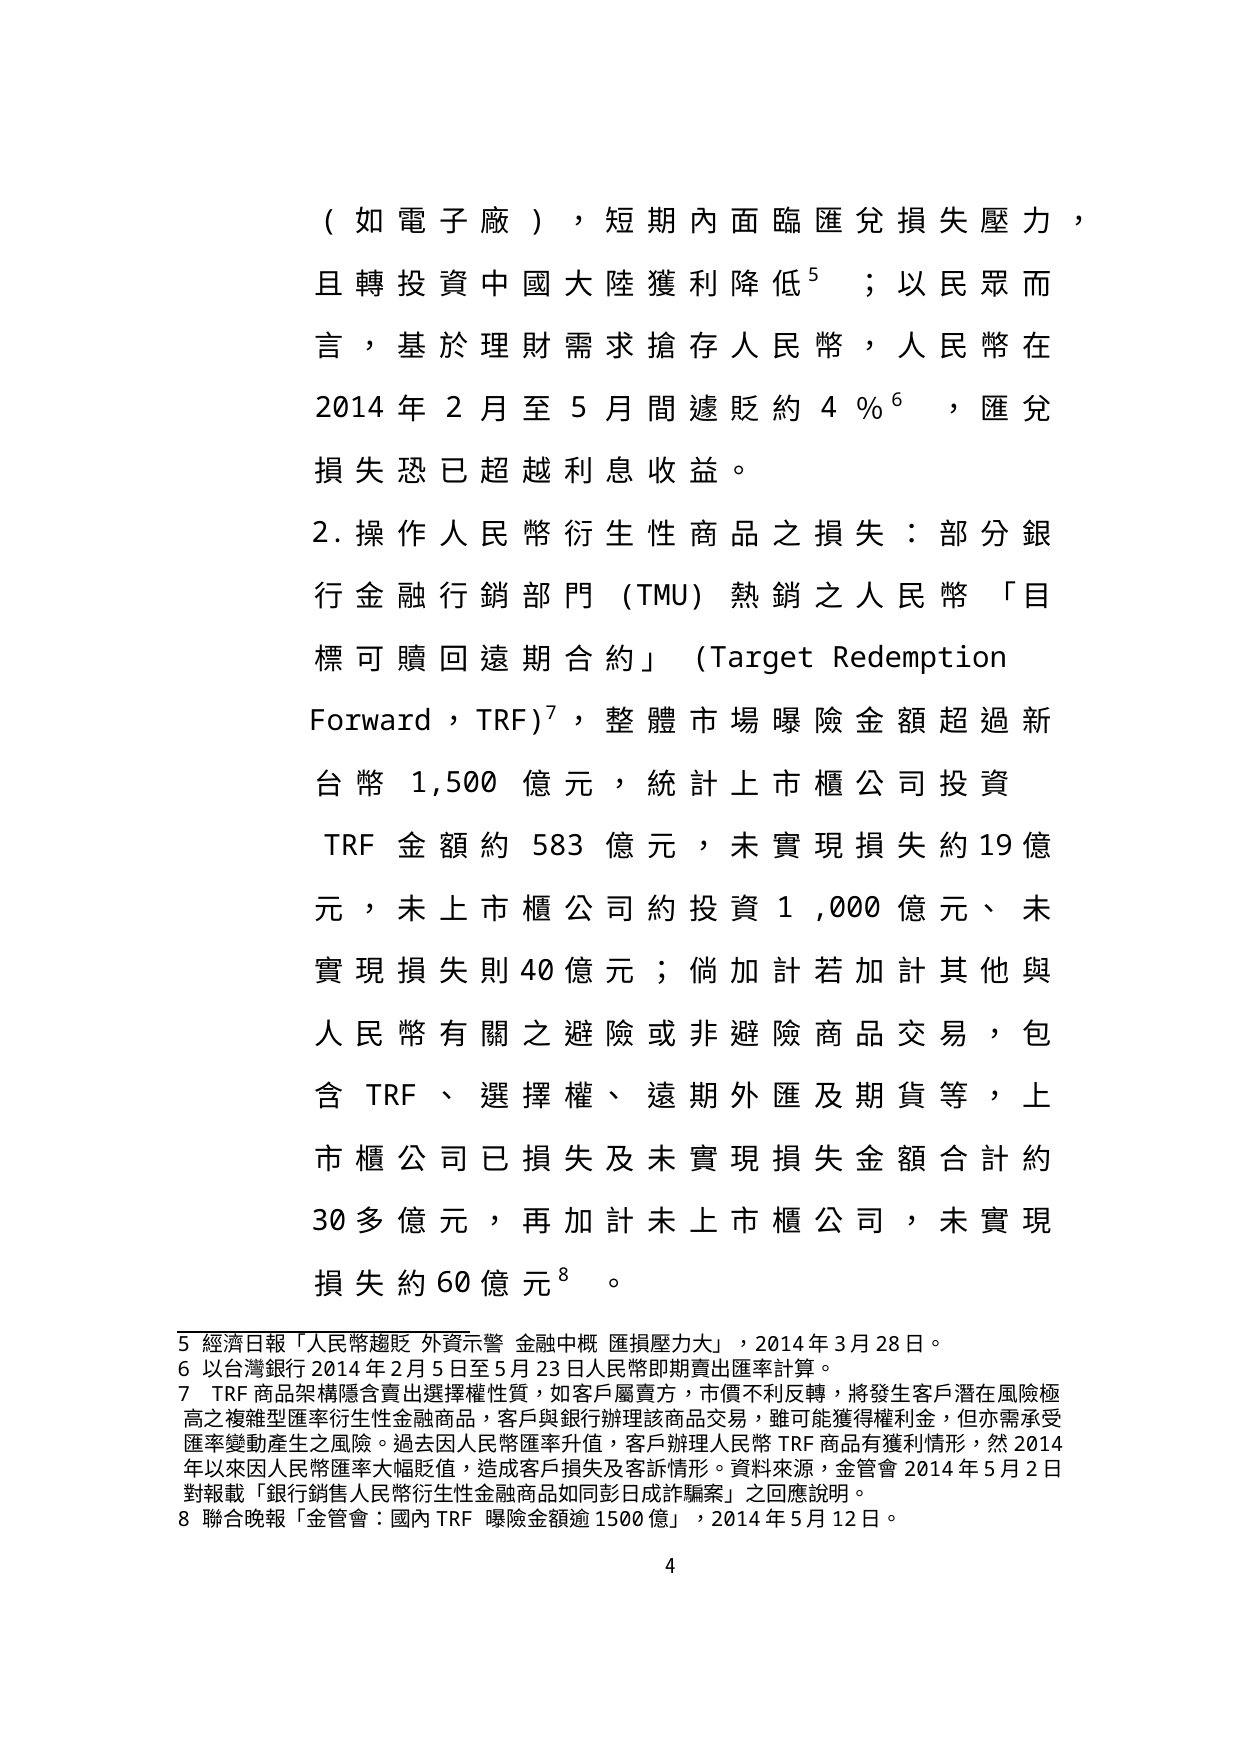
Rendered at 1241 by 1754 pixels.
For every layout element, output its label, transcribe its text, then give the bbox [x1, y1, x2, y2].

text 以台灣銀行2014年2月5日至5月23日人民幣即期賣出匯率計算。 [177, 1357, 1063, 1382]
text 1.持有人民幣資產部位之匯兌損失：以企業而言，人民幣曝險比重高之部分企業(如電子廠)，短期內面臨匯兌損失壓力，且轉投資中國大陸獲利降低；以民眾而言，基於理財需求搶存人民幣，人民幣在2014年2月至5月間遽貶約4％，匯兌損失恐已超越利息收益。 [271, 177, 1058, 490]
text 2.操作人民幣衍生性商品之損失：部分銀行金融行銷部門(TMU)熱銷之人民幣「目標可贖回遠期合約」(Target Redemption Forward，TRF)，整體市場曝險金額超過新台幣1,500億元，統計上市櫃公司投資TRF金額約583億元，未實現損失約19億元，未上市櫃公司約投資1 ,000億元、未實現損失則40億元；倘加計若加計其他與人民幣有關之避險或非避險商品交易，包含TRF、選擇權、遠期外匯及期貨等，上市櫃公司已損失及未實現損失金額合計約30多億元，再加計未上市櫃公司，未實現損失約60億元。 [271, 490, 1058, 1302]
text TRF商品架構隱含賣出選擇權性質，如客戶屬賣方，市價不利反轉，將發生客戶潛在風險極高之複雜型匯率衍生性金融商品，客戶與銀行辦理該商品交易，雖可能獲得權利金，但亦需承受匯率變動產生之風險。過去因人民幣匯率升值，客戶辦理人民幣TRF商品有獲利情形，然2014年以來因人民幣匯率大幅貶值，造成客戶損失及客訴情形。資料來源，金管會2014年5月2日對報載「銀行銷售人民幣衍生性金融商品如同彭日成詐騙案」之回應說明。 [177, 1382, 1063, 1507]
text 經濟日報「人民幣趨貶 外資示警 金融中概 匯損壓力大」，2014年3月28日。 [177, 1332, 1063, 1357]
text 聯合晚報「金管會：國內TRF 曝險金額逾1500億」，2014年5月12日。 [177, 1507, 1063, 1532]
